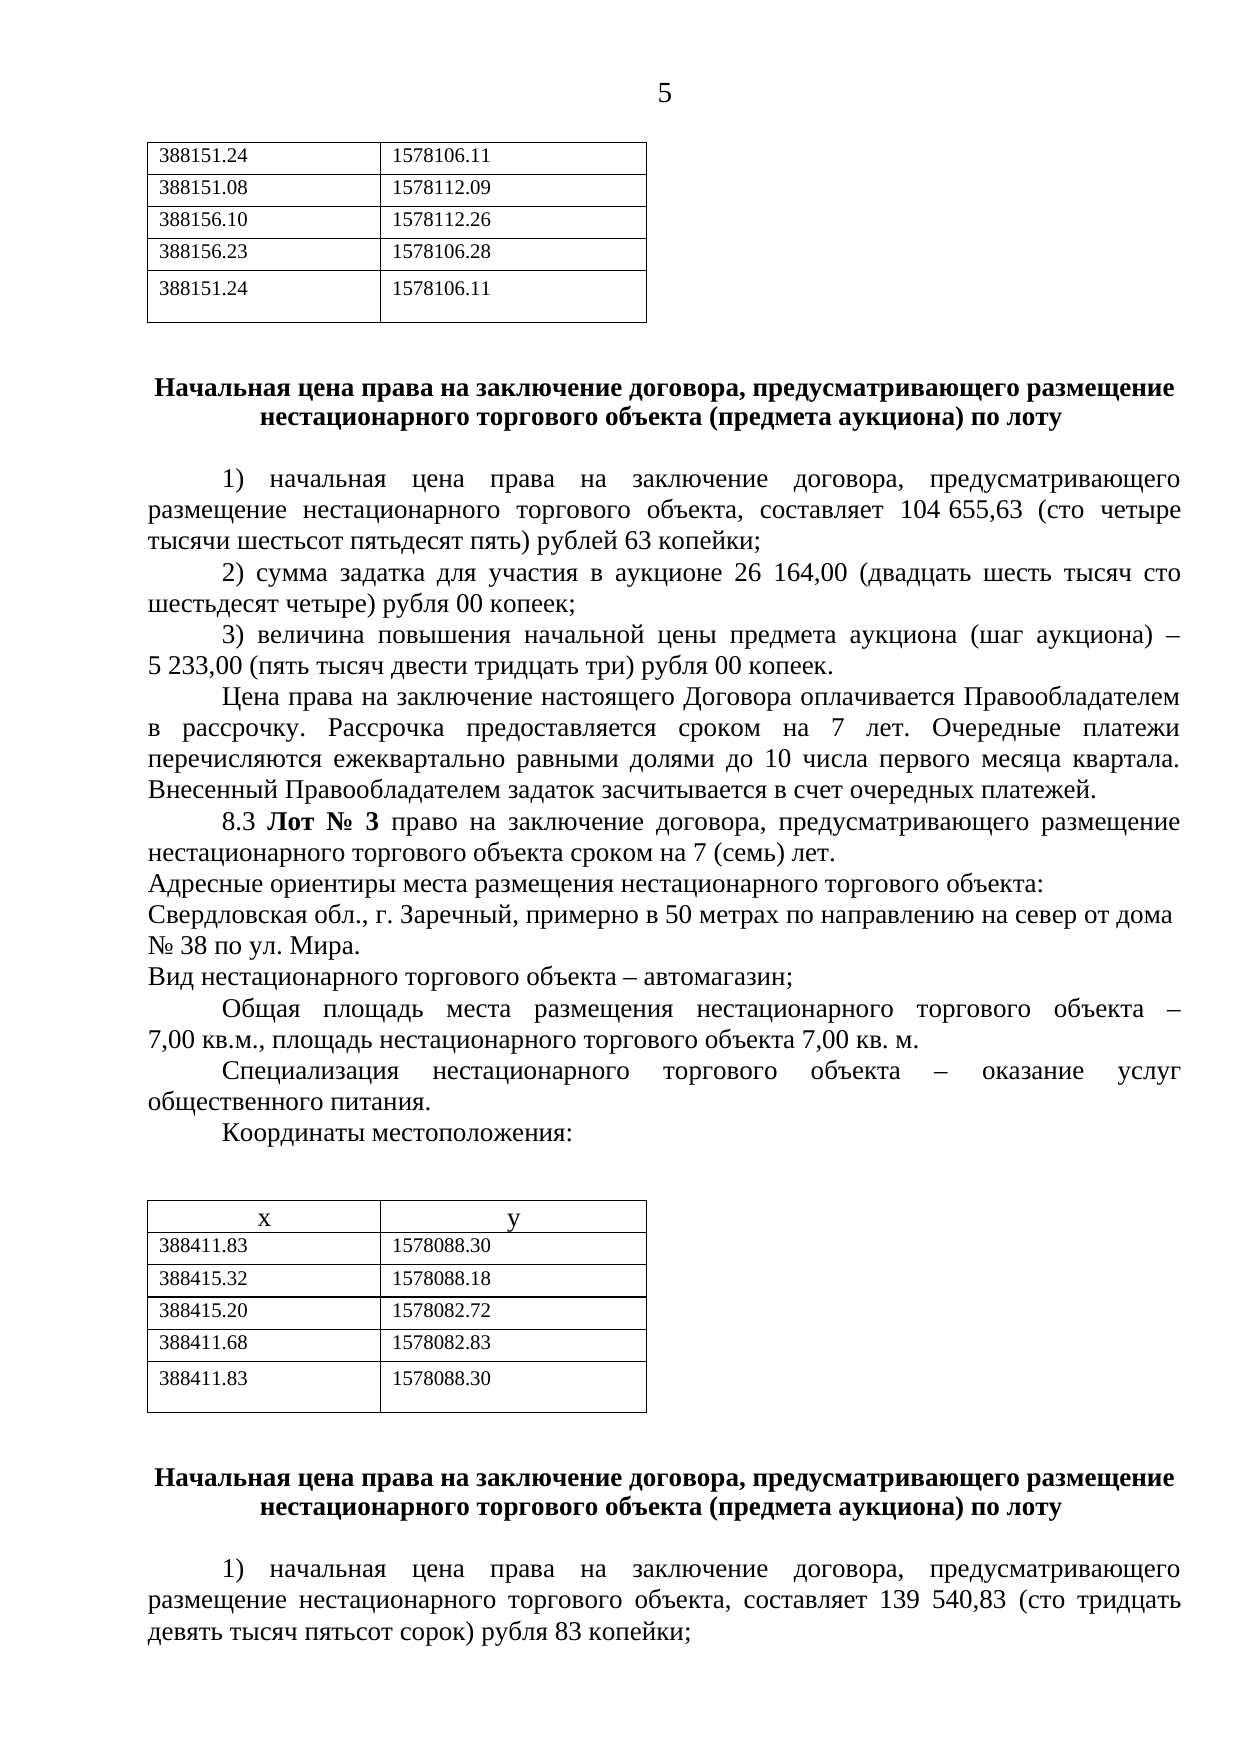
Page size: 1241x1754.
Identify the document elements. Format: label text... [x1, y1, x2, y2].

table_cell 388411.83 [148, 1233, 380, 1264]
text Адресные ориентиры места размещения нестационарного торгового объекта: Свердловская обл., г. Заречный, примерно в 50 метрах по направлению на север от дома № 38 по ул. Мира. [148, 867, 1181, 961]
table_cell 1578088.30 [381, 1233, 646, 1264]
text 3) величина повышения начальной цены предмета аукциона (шаг аукциона) – 5 233,00 (пять тысяч двести тридцать три) рубля 00 копеек. [148, 618, 1181, 680]
text Координаты местоположения: [148, 1116, 1181, 1147]
table_cell 388411.83 [148, 1362, 380, 1412]
table_cell 388415.32 [148, 1265, 380, 1296]
table_cell 388151.24 [148, 271, 380, 322]
text Начальная цена права на заключение договора, предусматривающего размещение нестационарного торгового объекта (предмета аукциона) по лоту [148, 373, 1181, 431]
text Специализация нестационарного торгового объекта – оказание услуг общественного питания. [148, 1054, 1181, 1116]
table_cell 1578088.18 [381, 1265, 646, 1296]
table_cell 388156.10 [148, 207, 380, 238]
table_cell 388151.24 [148, 143, 380, 174]
table_cell 1578106.11 [381, 143, 646, 174]
text Начальная цена права на заключение договора, предусматривающего размещение нестационарного торгового объекта (предмета аукциона) по лоту [148, 1463, 1181, 1521]
table_cell 1578088.30 [381, 1362, 646, 1412]
table_cell 388151.08 [148, 175, 380, 206]
text 1) начальная цена права на заключение договора, предусматривающего размещение нестационарного торгового объекта, составляет 104 655,63 (сто четыре тысячи шестьсот пятьдесят пять) рублей 63 копейки; [148, 462, 1181, 556]
text 2) сумма задатка для участия в аукционе 26 164,00 (двадцать шесть тысяч сто шестьдесят четыре) рубля 00 копеек; [148, 556, 1181, 618]
table_cell 1578106.11 [381, 271, 646, 322]
table_cell 1578082.83 [381, 1330, 646, 1361]
table_cell 388411.68 [148, 1330, 380, 1361]
table_cell 1578112.09 [381, 175, 646, 206]
text Цена права на заключение настоящего Договора оплачивается Правообладателем в рассрочку. Рассрочка предоставляется сроком на 7 лет. Очередные платежи перечисляются ежеквартально равными долями до 10 числа первого месяца квартала. Внесенный Правообладателем задаток засчитывается в счет очередных платежей. [148, 680, 1181, 805]
table_cell 1578082.72 [381, 1298, 646, 1328]
table_header у [381, 1201, 646, 1232]
table_cell 1578112.26 [381, 207, 646, 238]
text Общая площадь места размещения нестационарного торгового объекта – 7,00 кв.м., площадь нестационарного торгового объекта 7,00 кв. м. [148, 992, 1181, 1054]
table_cell 388415.20 [148, 1298, 380, 1328]
text 1) начальная цена права на заключение договора, предусматривающего размещение нестационарного торгового объекта, составляет 139 540,83 (сто тридцать девять тысяч пятьсот сорок) рубля 83 копейки; [148, 1552, 1181, 1646]
table_cell 388156.23 [148, 239, 380, 270]
text Вид нестационарного торгового объекта – автомагазин; [148, 961, 1181, 992]
text 8.3 Лот № 3 право на заключение договора, предусматривающего размещение нестационарного торгового объекта сроком на 7 (семь) лет. [148, 805, 1181, 867]
table_cell 1578106.28 [381, 239, 646, 270]
table_header х [148, 1201, 380, 1232]
